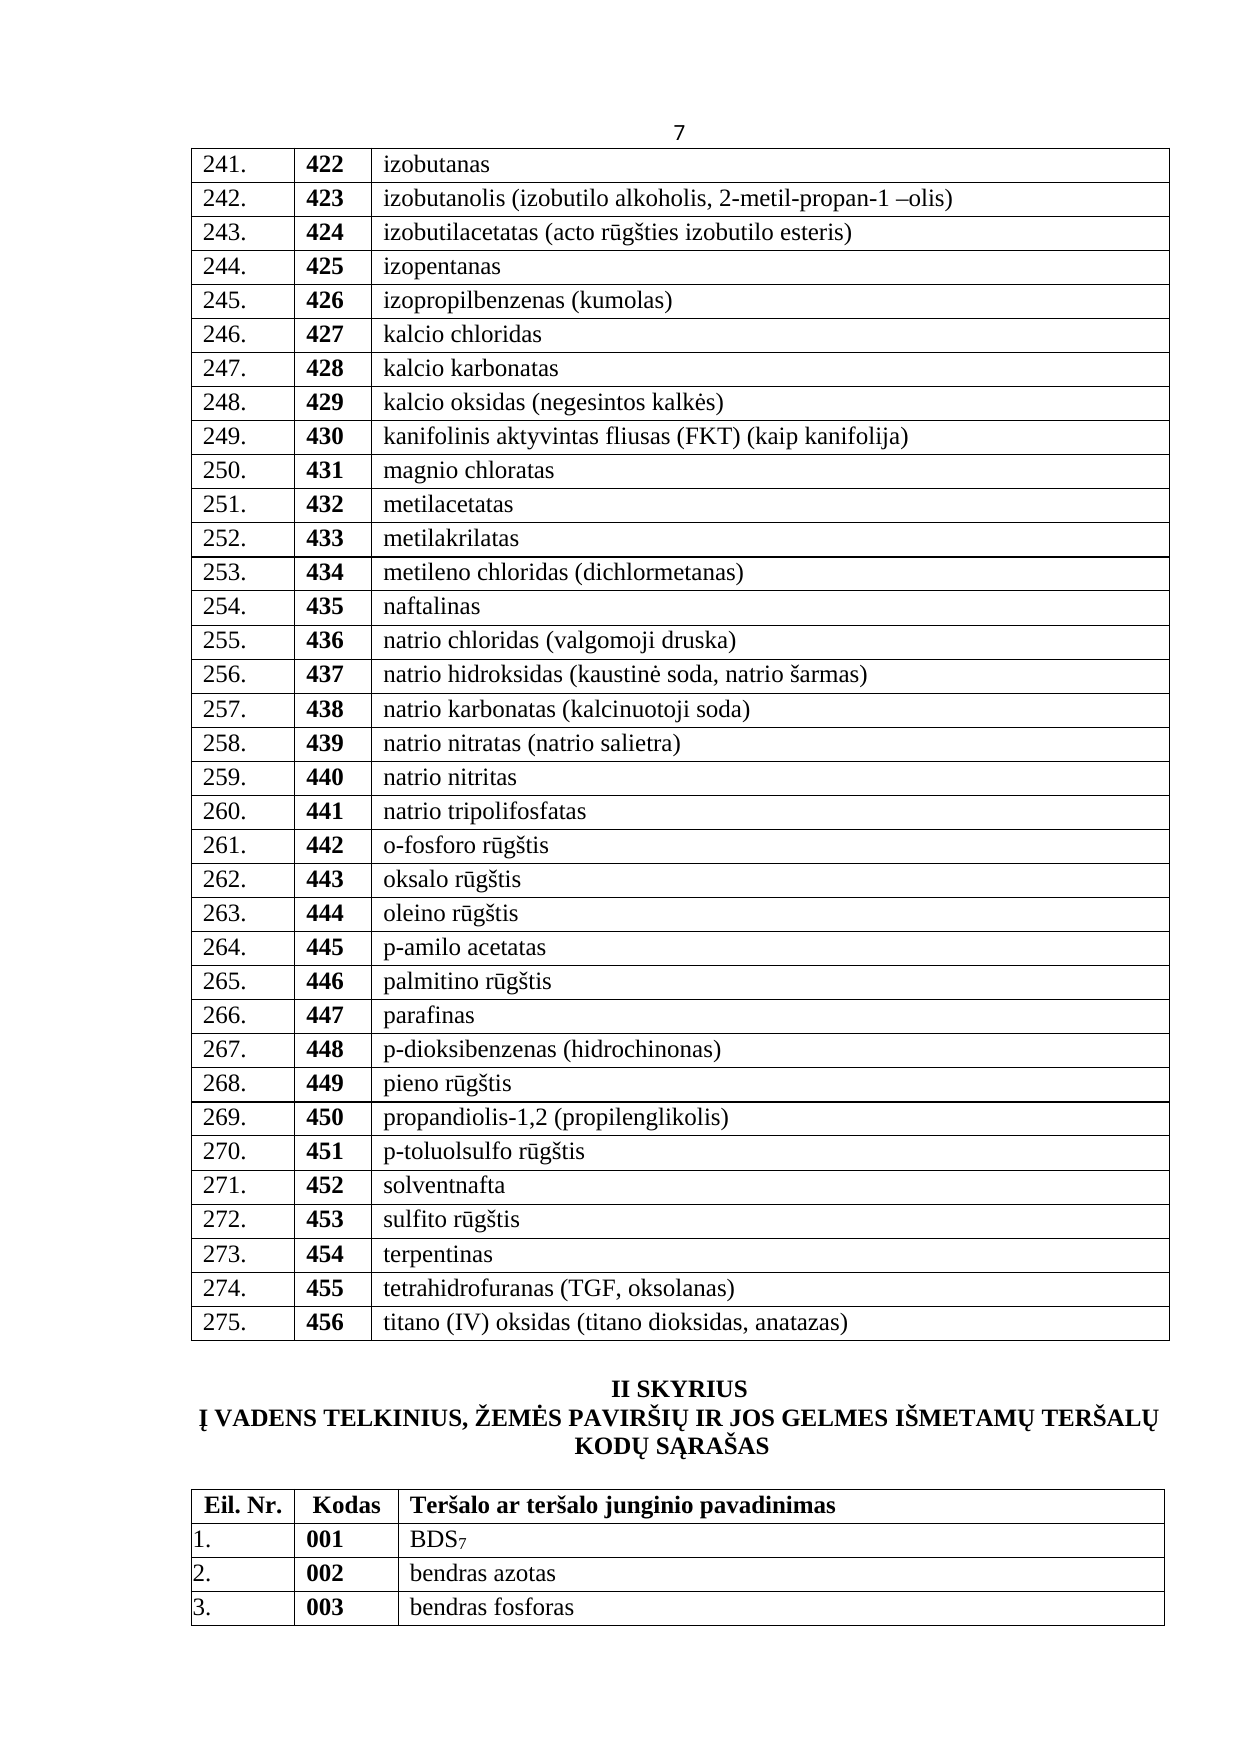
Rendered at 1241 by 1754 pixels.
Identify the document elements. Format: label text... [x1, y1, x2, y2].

table_cell 255. [192, 626, 294, 658]
table_cell 434 [295, 558, 371, 590]
table_cell 258. [192, 728, 294, 761]
table_cell 247. [192, 353, 294, 386]
table_cell natrio nitritas [372, 762, 1169, 795]
table_cell 455 [295, 1273, 371, 1306]
table_cell 445 [295, 932, 371, 965]
table_cell 001 [295, 1524, 398, 1557]
table_cell kalcio chloridas [372, 319, 1169, 352]
table_cell kalcio karbonatas [372, 353, 1169, 386]
table_cell 245. [192, 285, 294, 318]
table_cell 440 [295, 762, 371, 795]
table_cell 449 [295, 1068, 371, 1101]
table_cell 443 [295, 864, 371, 897]
table_cell naftalinas [372, 591, 1169, 624]
table_cell propandiolis-1,2 (propilenglikolis) [372, 1103, 1169, 1135]
table_cell metilacetatas [372, 489, 1169, 522]
table_cell 275. [192, 1307, 294, 1340]
table_cell 450 [295, 1103, 371, 1135]
table_cell 422 [295, 149, 371, 182]
table_header Teršalo ar teršalo junginio pavadinimas [399, 1490, 1164, 1523]
table_cell 268. [192, 1068, 294, 1101]
table_cell 254. [192, 591, 294, 624]
table_cell natrio karbonatas (kalcinuotoji soda) [372, 694, 1169, 727]
table_cell tetrahidrofuranas (TGF, oksolanas) [372, 1273, 1169, 1306]
table_cell 1. [192, 1524, 294, 1557]
table_cell 438 [295, 694, 371, 727]
table_cell kanifolinis aktyvintas fliusas (FKT) (kaip kanifolija) [372, 421, 1169, 454]
table_cell 267. [192, 1034, 294, 1067]
table_cell 427 [295, 319, 371, 352]
table_cell BDS7 [399, 1524, 1164, 1557]
table_cell 246. [192, 319, 294, 352]
table_cell 448 [295, 1034, 371, 1067]
table_cell palmitino rūgštis [372, 966, 1169, 999]
table_cell 266. [192, 1000, 294, 1033]
table_cell p-amilo acetatas [372, 932, 1169, 965]
table_cell 250. [192, 455, 294, 488]
table_cell 269. [192, 1103, 294, 1135]
table_cell 260. [192, 796, 294, 829]
table_cell p-dioksibenzenas (hidrochinonas) [372, 1034, 1169, 1067]
table_cell 433 [295, 523, 371, 556]
table_cell 249. [192, 421, 294, 454]
table_cell 425 [295, 251, 371, 284]
table_cell 251. [192, 489, 294, 522]
table_cell 243. [192, 217, 294, 250]
table_cell oksalo rūgštis [372, 864, 1169, 897]
text Į VADENS TELKINIUS, ŽEMĖS PAVIRŠIŲ IR JOS GELMES IŠMETAMŲ TERŠALŲ KODŲ SĄRAŠAS [177, 1403, 1167, 1460]
table_cell metilakrilatas [372, 523, 1169, 556]
table_cell terpentinas [372, 1239, 1169, 1272]
table_cell 431 [295, 455, 371, 488]
table_cell 452 [295, 1171, 371, 1203]
table_cell 263. [192, 898, 294, 931]
table_header Kodas [295, 1490, 398, 1523]
table_cell natrio nitratas (natrio salietra) [372, 728, 1169, 761]
table_cell bendras azotas [399, 1558, 1164, 1591]
table_cell 456 [295, 1307, 371, 1340]
table_cell 423 [295, 183, 371, 216]
text II SKYRIUS [178, 1374, 1167, 1403]
table_cell 429 [295, 387, 371, 420]
table_cell 439 [295, 728, 371, 761]
table_cell 242. [192, 183, 294, 216]
table_cell 432 [295, 489, 371, 522]
table_cell izopentanas [372, 251, 1169, 284]
table_cell 441 [295, 796, 371, 829]
table_cell 256. [192, 660, 294, 693]
table_cell oleino rūgštis [372, 898, 1169, 931]
table_cell 430 [295, 421, 371, 454]
table_cell izobutanolis (izobutilo alkoholis, 2-metil-propan-1 –olis) [372, 183, 1169, 216]
table_cell 002 [295, 1558, 398, 1591]
table_cell 262. [192, 864, 294, 897]
table_cell 265. [192, 966, 294, 999]
table_cell 447 [295, 1000, 371, 1033]
table_cell 453 [295, 1205, 371, 1238]
table_cell metileno chloridas (dichlormetanas) [372, 558, 1169, 590]
table_cell natrio tripolifosfatas [372, 796, 1169, 829]
table_cell 264. [192, 932, 294, 965]
table_cell 428 [295, 353, 371, 386]
table_cell 248. [192, 387, 294, 420]
table_cell 270. [192, 1136, 294, 1169]
table_cell 435 [295, 591, 371, 624]
table_cell 253. [192, 558, 294, 590]
table_cell sulfito rūgštis [372, 1205, 1169, 1238]
table_cell 003 [295, 1592, 398, 1625]
table_cell natrio chloridas (valgomoji druska) [372, 626, 1169, 658]
table_cell 3. [192, 1592, 294, 1625]
table_cell o-fosforo rūgštis [372, 830, 1169, 863]
table_cell solventnafta [372, 1171, 1169, 1203]
table_cell izobutilacetatas (acto rūgšties izobutilo esteris) [372, 217, 1169, 250]
table_cell 2. [192, 1558, 294, 1591]
table_cell titano (IV) oksidas (titano dioksidas, anatazas) [372, 1307, 1169, 1340]
table_cell 244. [192, 251, 294, 284]
table_cell parafinas [372, 1000, 1169, 1033]
table_cell 444 [295, 898, 371, 931]
table_cell 426 [295, 285, 371, 318]
table_cell 261. [192, 830, 294, 863]
table_cell 272. [192, 1205, 294, 1238]
table_cell pieno rūgštis [372, 1068, 1169, 1101]
table_cell 241. [192, 149, 294, 182]
table_cell magnio chloratas [372, 455, 1169, 488]
table_cell bendras fosforas [399, 1592, 1164, 1625]
table_cell 259. [192, 762, 294, 795]
table_cell 446 [295, 966, 371, 999]
table_cell 271. [192, 1171, 294, 1203]
table_cell 274. [192, 1273, 294, 1306]
table_cell 437 [295, 660, 371, 693]
table_cell 454 [295, 1239, 371, 1272]
table_cell 424 [295, 217, 371, 250]
table_cell 436 [295, 626, 371, 658]
table_cell izobutanas [372, 149, 1169, 182]
table_cell natrio hidroksidas (kaustinė soda, natrio šarmas) [372, 660, 1169, 693]
table_cell 252. [192, 523, 294, 556]
table_header Eil. Nr. [192, 1490, 294, 1523]
table_cell kalcio oksidas (negesintos kalkės) [372, 387, 1169, 420]
table_cell 273. [192, 1239, 294, 1272]
table_cell 451 [295, 1136, 371, 1169]
table_cell p-toluolsulfo rūgštis [372, 1136, 1169, 1169]
table_cell 442 [295, 830, 371, 863]
table_cell izopropilbenzenas (kumolas) [372, 285, 1169, 318]
table_cell 257. [192, 694, 294, 727]
